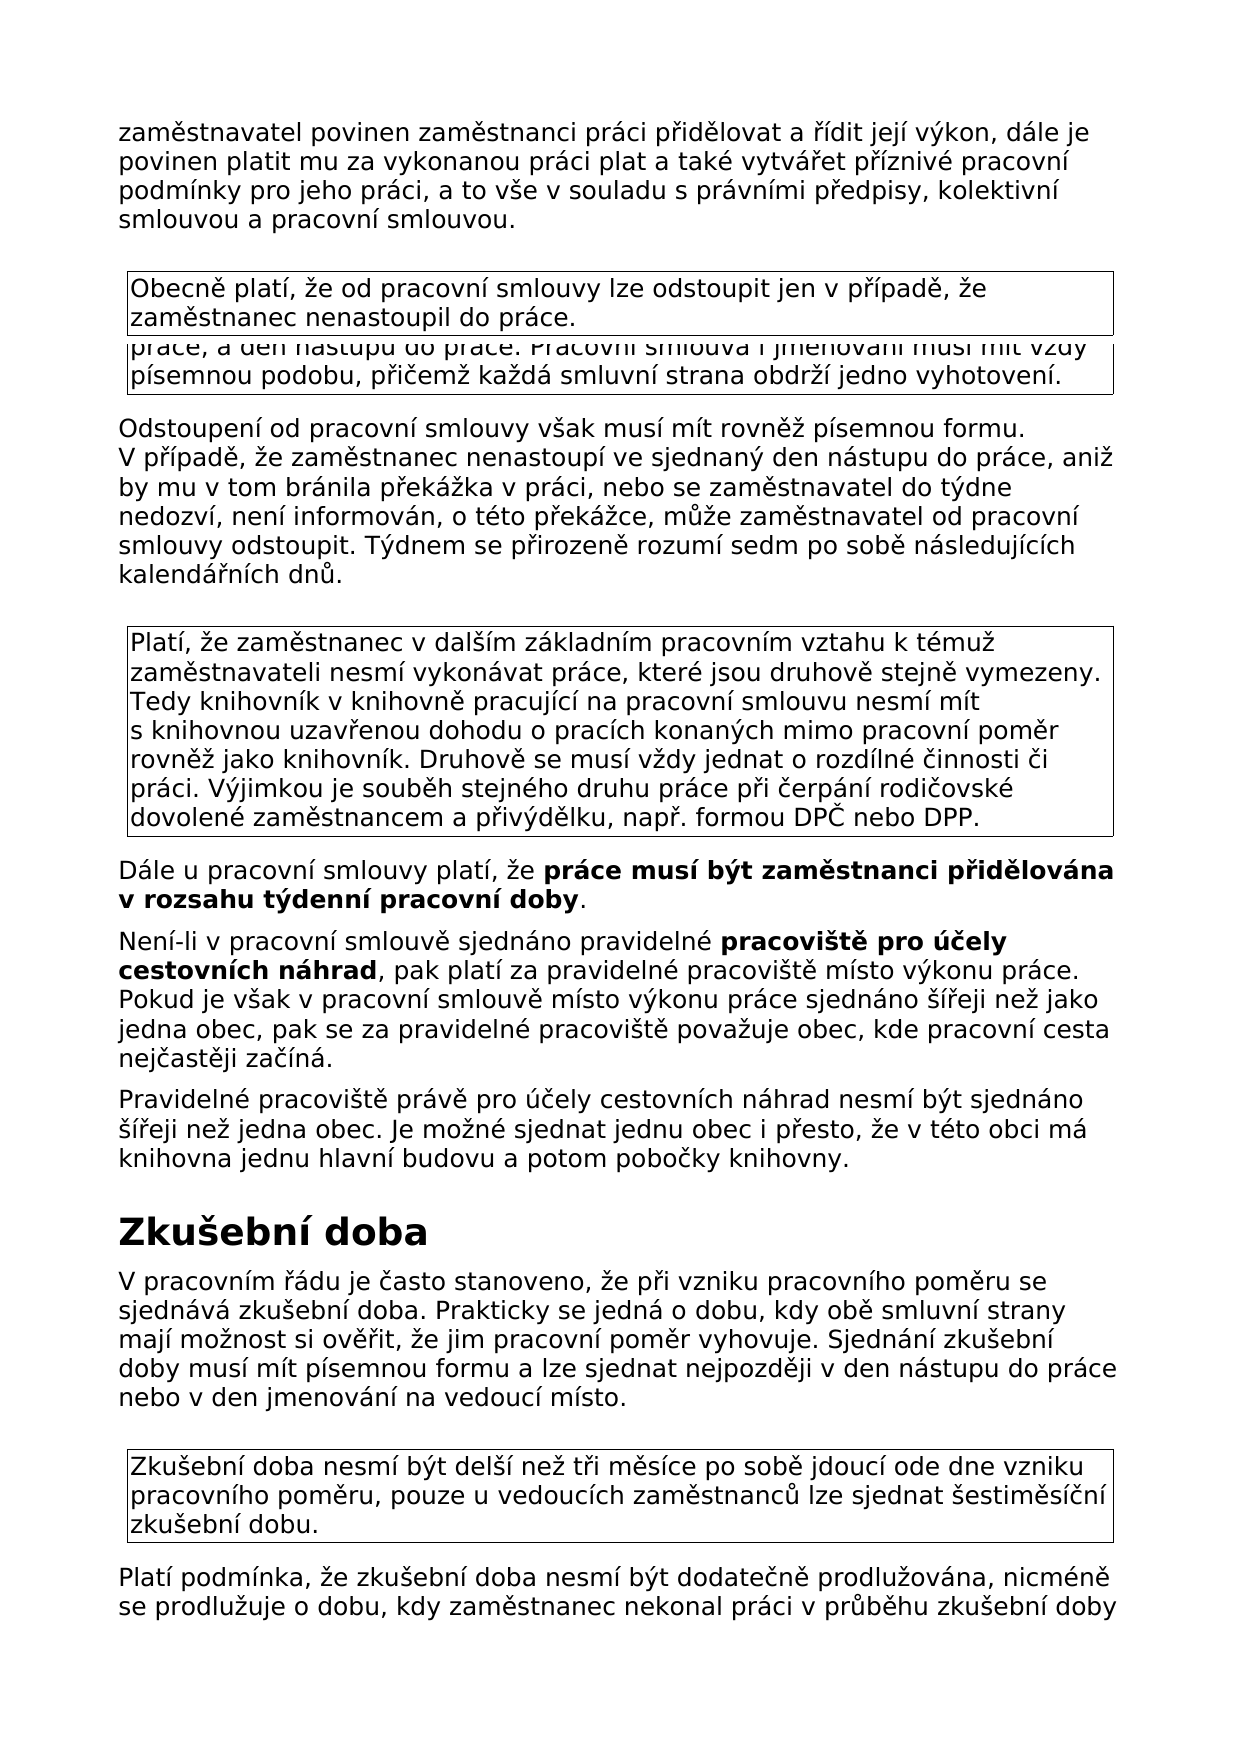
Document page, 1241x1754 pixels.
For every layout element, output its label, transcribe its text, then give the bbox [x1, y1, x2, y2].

text Odstoupení od pracovní smlouvy však musí mít rovněž písemnou formu. V případě, že zaměstnanec nenastoupí ve sjednaný den nástupu do práce, aniž by mu v tom bránila překážka v práci, nebo se zaměstnavatel do týdne nedozví, není informován, o této překážce, může zaměstnavatel od pracovní smlouvy odstoupit. Týdnem se přirozeně rozumí sedm po sobě následujících kalendářních dnů. [118, 247, 1122, 589]
table_header Zkušební doba nesmí být delší než tři měsíce po sobě jdoucí ode dne vzniku pracovního poměru, pouze u vedoucích zaměstnanců lze sjednat šestiměsíční zkušební dobu. [128, 1450, 1113, 1542]
table_header Pracovní smlouva musí ze zákona obsahovat druh práce, který má zaměstnanec vykonávat pro zaměstnavatele, místo či několik míst výkonu práce, a den nástupu do práce. Pracovní smlouva i jmenování musí mít vždy písemnou podobu, přičemž každá smluvní strana obdrží jedno vyhotovení. [128, 344, 1113, 393]
text V pracovním řádu je často stanoveno, že při vzniku pracovního poměru se sjednává zkušební doba. Prakticky se jedná o dobu, kdy obě smluvní strany mají možnost si ověřit, že jim pracovní poměr vyhovuje. Sjednání zkušební doby musí mít písemnou formu a lze sjednat nejpozději v den nástupu do práce nebo v den jmenování na vedoucí místo. [118, 1267, 1122, 1413]
text zaměstnavatel povinen zaměstnanci práci přidělovat a řídit její výkon, dále je povinen platit mu za vykonanou práci plat a také vytvářet příznivé pracovní podmínky pro jeho práci, a to vše v souladu s právními předpisy, kolektivní smlouvou a pracovní smlouvou. [118, 118, 1122, 235]
table_header Platí, že zaměstnanec v dalším základním pracovním vztahu k témuž zaměstnavateli nesmí vykonávat práce, které jsou druhově stejně vymezeny. Tedy knihovník v knihovně pracující na pracovní smlouvu nesmí mít s knihovnou uzavřenou dohodu o pracích konaných mimo pracovní poměr rovněž jako knihovník. Druhově se musí vždy jednat o rozdílné činnosti či práci. Výjimkou je souběh stejného druhu práce při čerpání rodičovské dovolené zaměstnancem a přivýdělku, např. formou DPČ nebo DPP. [128, 627, 1113, 836]
text Dále u pracovní smlouvy platí, že práce musí být zaměstnanci přidělována v rozsahu týdenní pracovní doby. [118, 602, 1122, 915]
text Pravidelné pracoviště právě pro účely cestovních náhrad nesmí být sjednáno šířeji než jedna obec. Je možné sjednat jednu obec i přesto, že v této obci má knihovna jednu hlavní budovu a potom pobočky knihovny. [118, 1086, 1122, 1173]
table_header Obecně platí, že od pracovní smlouvy lze odstoupit jen v případě, že zaměstnanec nenastoupil do práce. [128, 272, 1113, 335]
subtitle Zkušební doba [118, 1211, 1122, 1254]
text Není-li v pracovní smlouvě sjednáno pravidelné pracoviště pro účely cestovních náhrad, pak platí za pravidelné pracoviště místo výkonu práce. Pokud je však v pracovní smlouvě místo výkonu práce sjednáno šířeji než jako jedna obec, pak se za pravidelné pracoviště považuje obec, kde pracovní cesta nejčastěji začíná. [118, 927, 1122, 1073]
text Platí podmínka, že zkušební doba nesmí být dodatečně prodlužována, nicméně se prodlužuje o dobu, kdy zaměstnanec nekonal práci v průběhu zkušební doby [118, 1425, 1122, 1621]
